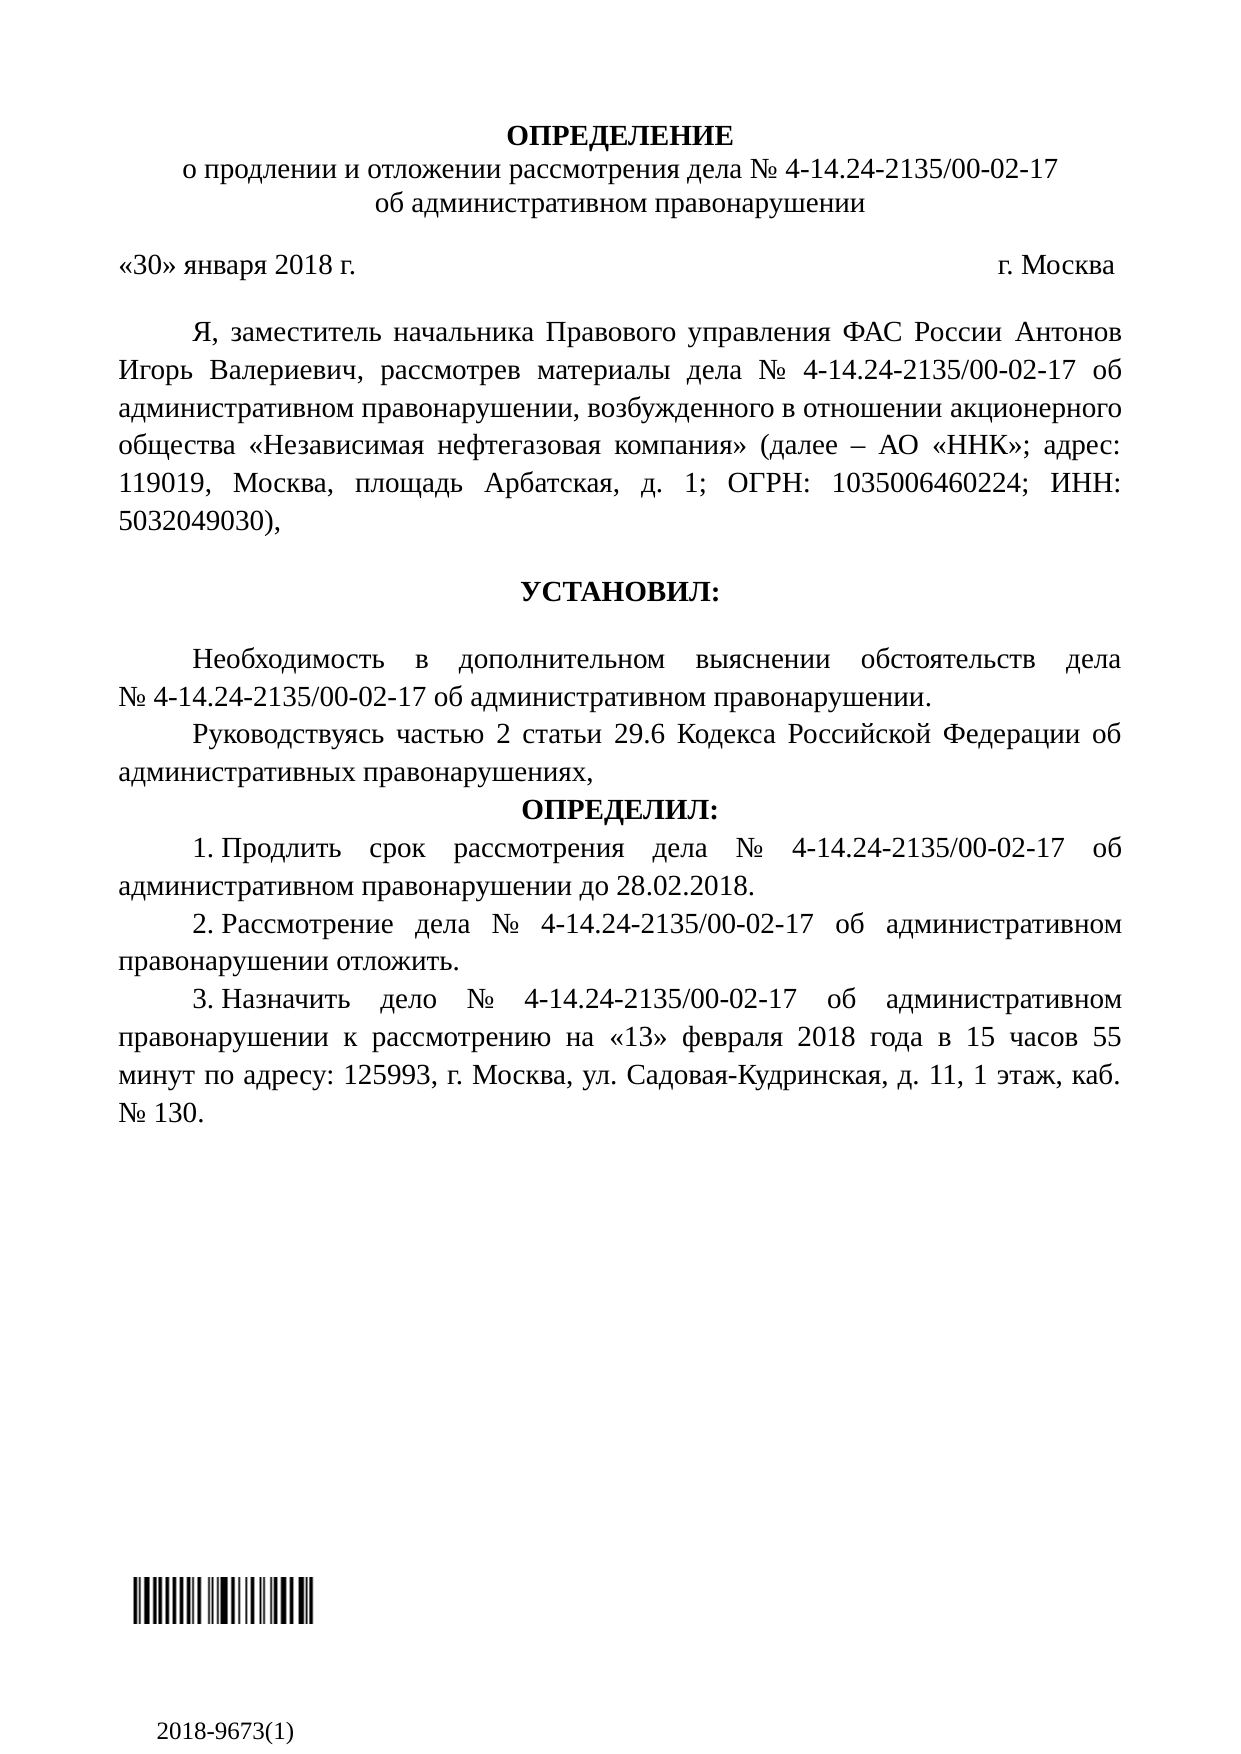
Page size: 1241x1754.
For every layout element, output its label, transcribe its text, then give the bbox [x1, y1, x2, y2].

text 1. Продлить срок рассмотрения дела № 4-14.24-2135/00-02-17 об административном правонарушении до 28.02.2018. [117, 826, 1122, 901]
text 2. Рассмотрение дела № 4-14.24-2135/00-02-17 об административном правонарушении отложить. [117, 901, 1122, 977]
text об административном правонарушении [118, 185, 1122, 219]
text «30» января 2018 г. г. Москва [118, 247, 1122, 281]
text УСТАНОВИЛ: [118, 574, 1122, 608]
text Я, заместитель начальника Правового управления ФАС России Антонов Игорь Валериевич, рассмотрев материалы дела № 4-14.24-2135/00-02-17 об административном правонарушении, возбужденного в отношении акционерного общества «Независимая нефтегазовая компания» (далее – АО «ННК»; адрес: 119019, Москва, площадь Арбатская, д. 1; ОГРН: 1035006460224; ИНН: 5032049030), [118, 310, 1122, 537]
text ОПРЕДЕЛИЛ: [118, 788, 1122, 826]
text ОПРЕДЕЛЕНИЕ [118, 118, 1122, 152]
text 3. Назначить дело № 4-14.24-2135/00-02-17 об административном правонарушении к рассмотрению на «13» февраля 2018 года в 15 часов 55 минут по адресу: 125993, г. Москва, ул. Садовая-Кудринская, д. 11, 1 этаж, каб. № 130. [117, 977, 1122, 1128]
text Руководствуясь частью 2 статьи 29.6 Кодекса Российской Федерации об административных правонарушениях, [118, 712, 1122, 788]
picture [118, 1577, 331, 1624]
text о продлении и отложении рассмотрения дела № 4-14.24-2135/00-02-17 [118, 152, 1122, 185]
text Необходимость в дополнительном выяснении обстоятельств дела № 4-14.24-2135/00-02-17 об административном правонарушении. [118, 637, 1122, 712]
